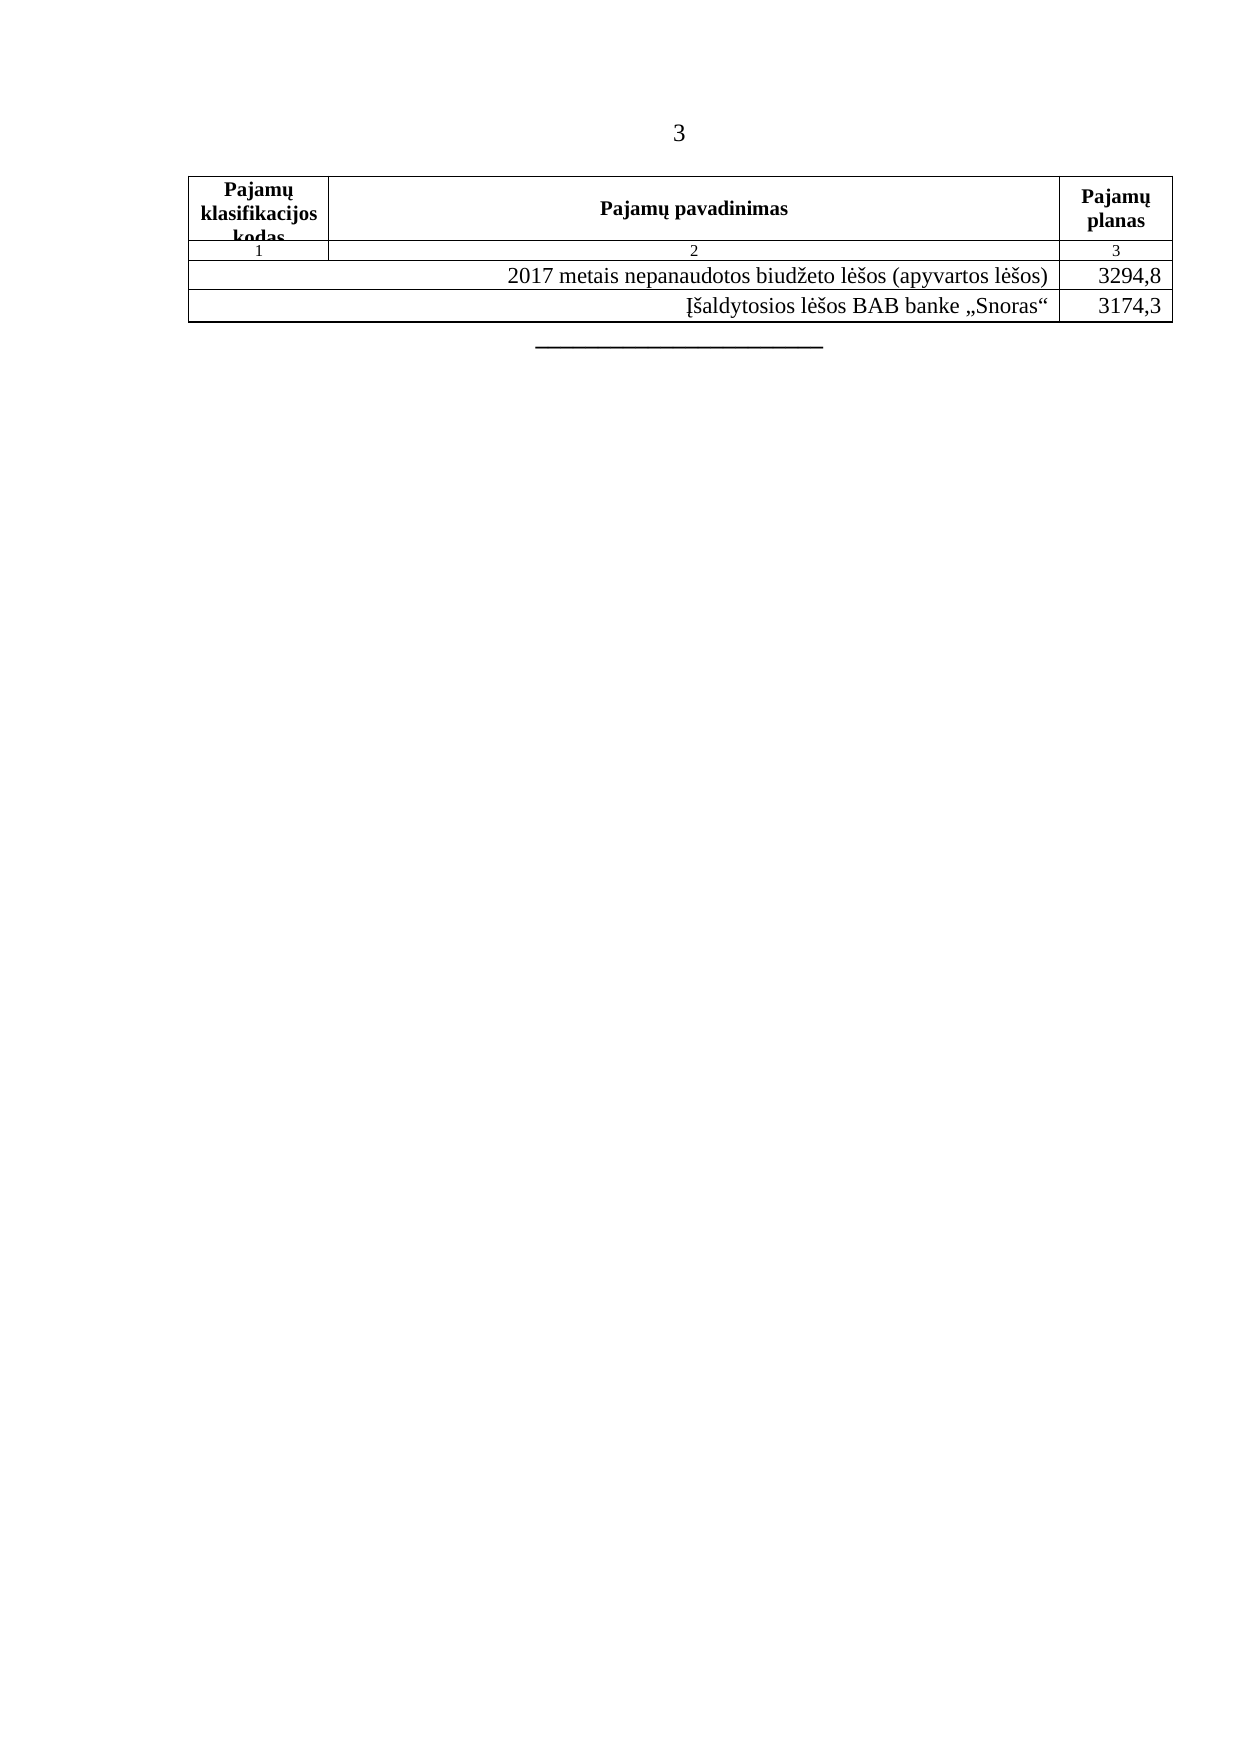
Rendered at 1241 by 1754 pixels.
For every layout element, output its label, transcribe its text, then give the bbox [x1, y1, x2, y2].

table_header Pajamų pavadinimas [329, 177, 1059, 240]
table_cell 2 [329, 241, 1059, 260]
table_cell 3294,8 [1060, 261, 1172, 288]
table_cell 2017 metais nepanaudotos biudžeto lėšos (apyvartos lėšos) [189, 261, 1059, 288]
table_cell Įšaldytosios lėšos BAB banke „Snoras“ [189, 290, 1059, 321]
table_cell 3 [1060, 241, 1172, 260]
table_cell 1 [189, 241, 328, 260]
table_header Pajamų planas [1060, 177, 1172, 240]
table_header Pajamų klasifikacijos kodas [189, 177, 328, 240]
text _______________________ [177, 322, 1181, 351]
table_cell 3174,3 [1060, 290, 1172, 321]
